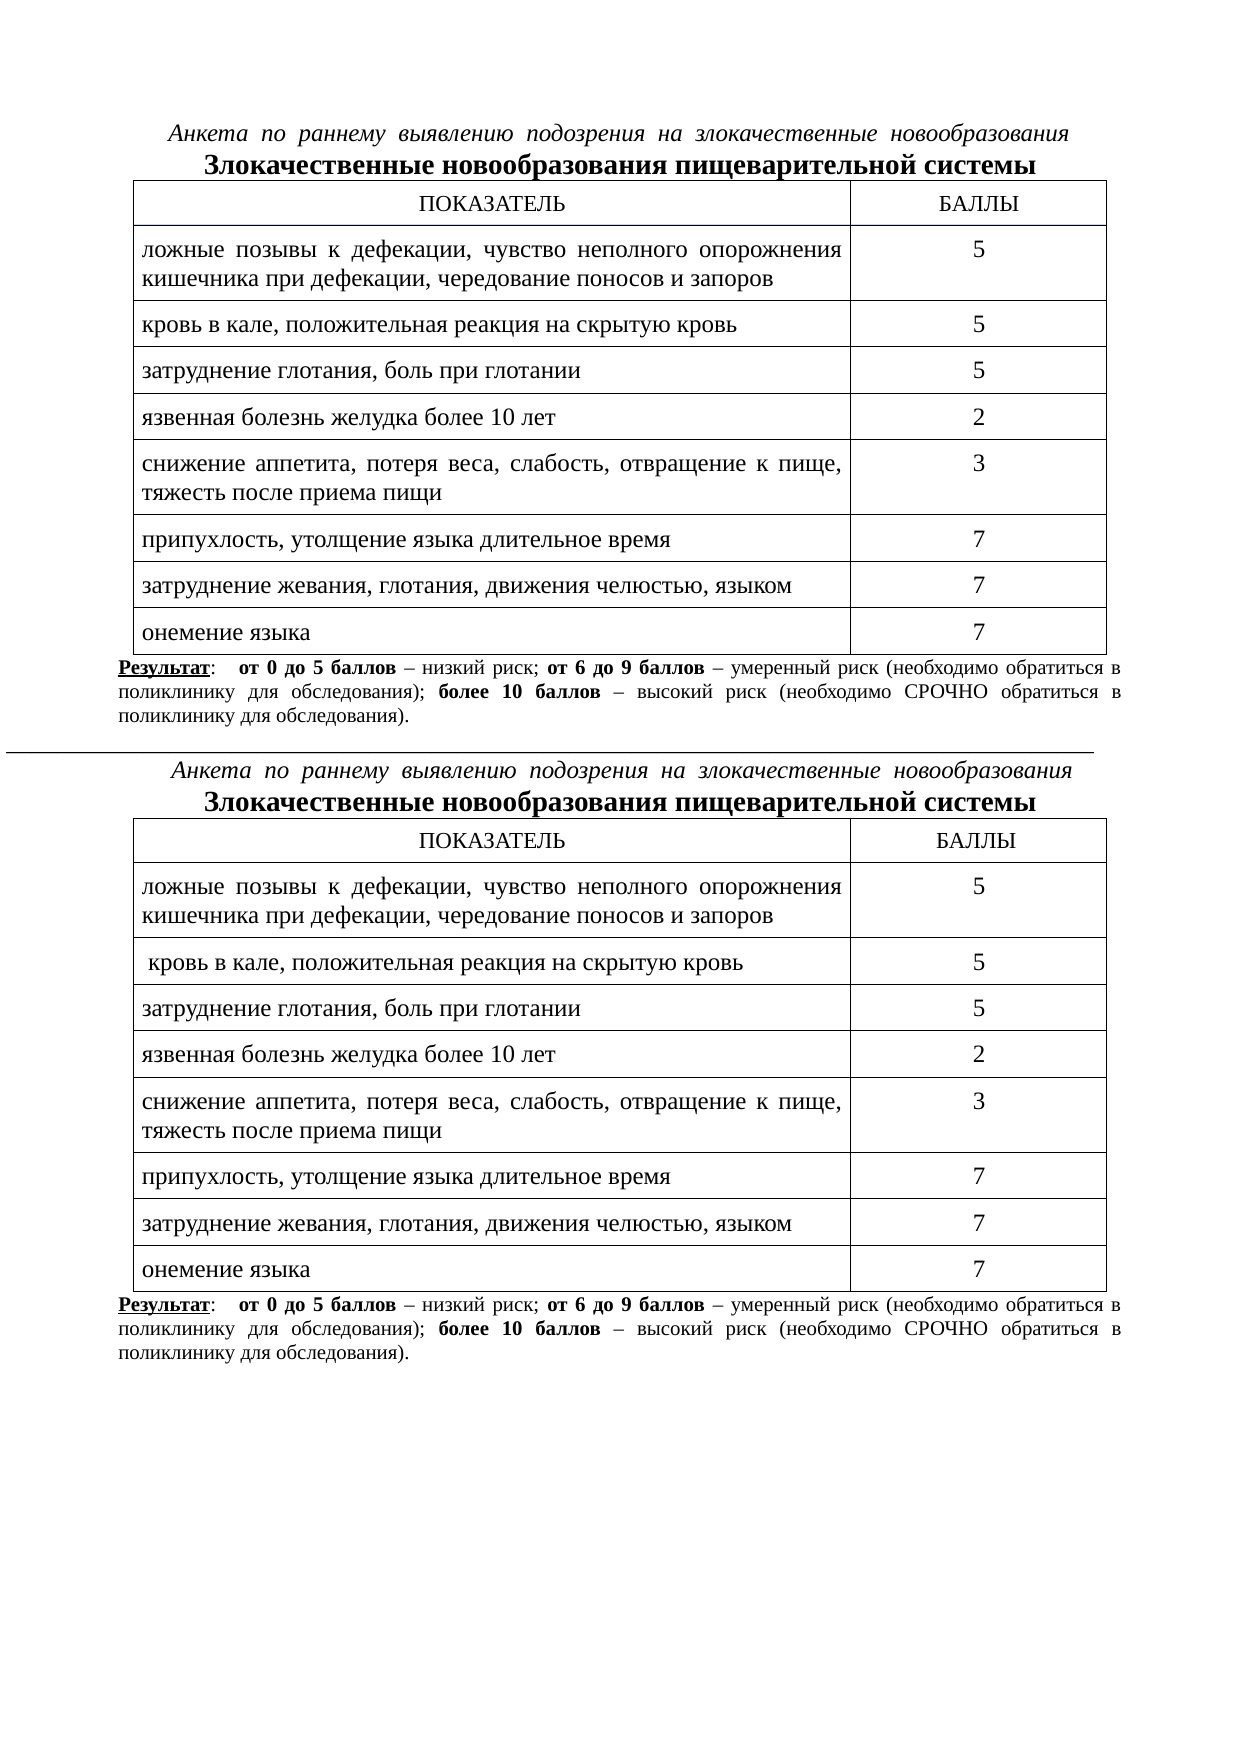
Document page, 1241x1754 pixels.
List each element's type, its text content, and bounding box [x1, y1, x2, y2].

table_cell припухлость, утолщение языка длительное время [134, 515, 850, 561]
text Злокачественные новообразования пищеварительной системы [118, 147, 1122, 180]
table_cell язвенная болезнь желудка более 10 лет [134, 1031, 850, 1077]
table_cell затруднение жевания, глотания, движения челюстью, языком [134, 1199, 850, 1245]
table_cell кровь в кале, положительная реакция на скрытую кровь [134, 301, 850, 346]
table_header БАЛЛЫ [851, 819, 1106, 862]
table_cell кровь в кале, положительная реакция на скрытую кровь [134, 938, 850, 984]
text Результат: от 0 до 5 баллов – низкий риск; от 6 до 9 баллов – умеренный риск (необходимо обратиться в поликлинику для обследования); более 10 баллов – высокий риск (необходимо СРОЧНО обратиться в поликлинику для обследования). [118, 655, 1122, 727]
table_cell 5 [851, 301, 1106, 346]
table_cell онемение языка [134, 1246, 850, 1291]
table_cell 7 [851, 1246, 1106, 1291]
table_cell снижение аппетита, потеря веса, слабость, отвращение к пище, тяжесть после приема пищи [134, 1078, 850, 1152]
table_cell язвенная болезнь желудка более 10 лет [134, 394, 850, 439]
table_cell ложные позывы к дефекации, чувство неполного опорожнения кишечника при дефекации, чередование поносов и запоров [134, 863, 850, 937]
text _______________________________________________________________________________________ [0, 727, 1122, 756]
table_cell затруднение глотания, боль при глотании [134, 985, 850, 1030]
table_cell 7 [851, 1153, 1106, 1198]
table_header ПОКАЗАТЕЛЬ [134, 819, 850, 862]
table_cell затруднение жевания, глотания, движения челюстью, языком [134, 562, 850, 607]
table_cell 3 [851, 440, 1106, 514]
table_cell 2 [851, 1031, 1106, 1077]
table_cell онемение языка [134, 608, 850, 654]
table_cell 5 [851, 863, 1106, 937]
table_cell 7 [851, 608, 1106, 654]
table_cell затруднение глотания, боль при глотании [134, 347, 850, 393]
text Результат: от 0 до 5 баллов – низкий риск; от 6 до 9 баллов – умеренный риск (необходимо обратиться в поликлинику для обследования); более 10 баллов – высокий риск (необходимо СРОЧНО обратиться в поликлинику для обследования). [118, 1292, 1122, 1364]
text Анкета по раннему выявлению подозрения на злокачественные новообразования [118, 756, 1122, 784]
table_cell припухлость, утолщение языка длительное время [134, 1153, 850, 1198]
table_cell снижение аппетита, потеря веса, слабость, отвращение к пище, тяжесть после приема пищи [134, 440, 850, 514]
table_cell 5 [851, 347, 1106, 393]
table_cell 5 [851, 938, 1106, 984]
text Анкета по раннему выявлению подозрения на злокачественные новообразования [118, 118, 1122, 147]
table_cell 5 [851, 226, 1106, 300]
table_cell 7 [851, 562, 1106, 607]
table_cell 7 [851, 1199, 1106, 1245]
table_cell 3 [851, 1078, 1106, 1152]
table_header БАЛЛЫ [851, 181, 1106, 224]
table_header ПОКАЗАТЕЛЬ [134, 181, 850, 224]
text Злокачественные новообразования пищеварительной системы [118, 784, 1122, 818]
table_cell 7 [851, 515, 1106, 561]
table_cell ложные позывы к дефекации, чувство неполного опорожнения кишечника при дефекации, чередование поносов и запоров [134, 226, 850, 300]
table_cell 2 [851, 394, 1106, 439]
table_cell 5 [851, 985, 1106, 1030]
